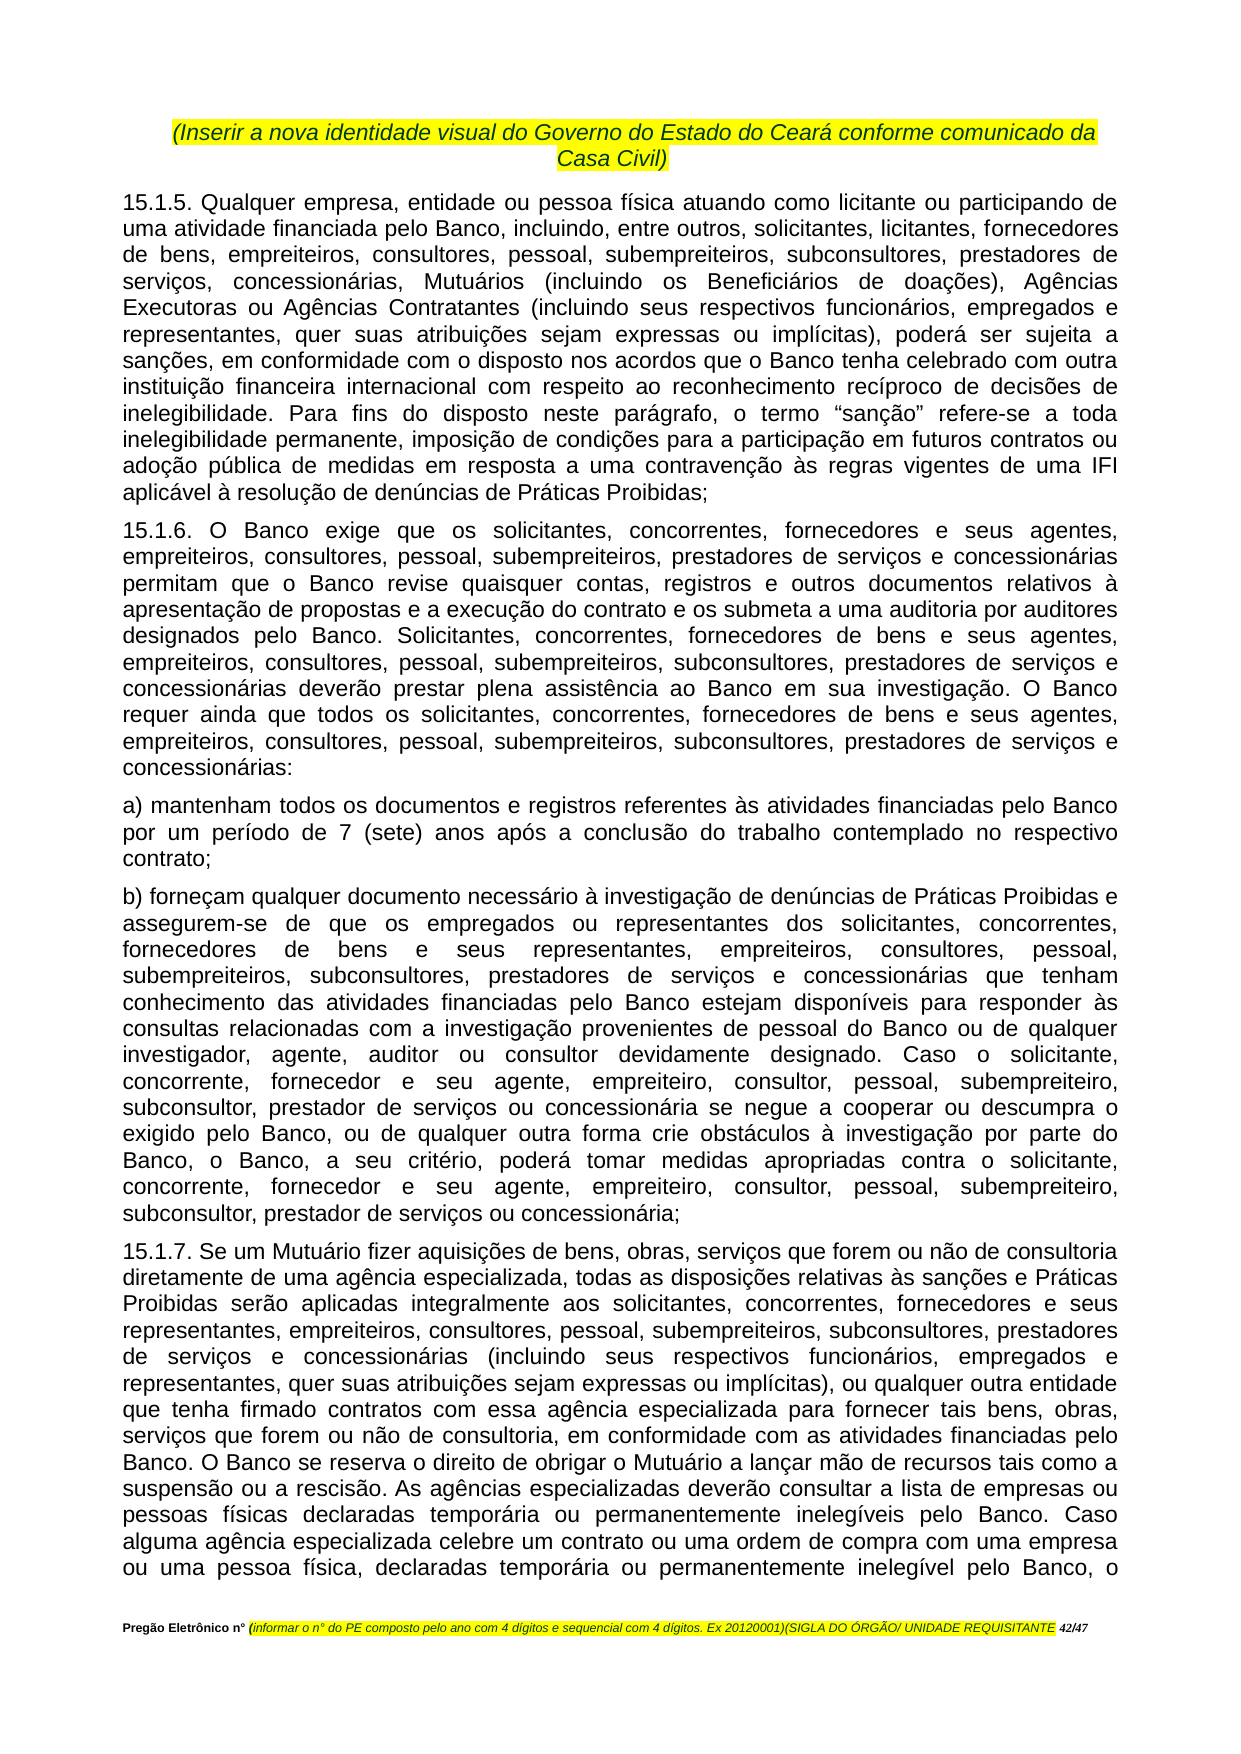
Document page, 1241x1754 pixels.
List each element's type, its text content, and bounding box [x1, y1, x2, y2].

text 15.1.5. Qualquer empresa, entidade ou pessoa física atuando como licitante ou participando de uma atividade financiada pelo Banco, incluindo, entre outros, solicitantes, licitantes, fornecedores de bens, empreiteiros, consultores, pessoal, subempreiteiros, subconsultores, prestadores de serviços, concessionárias, Mutuários (incluindo os Beneficiários de doações), Agências Executoras ou Agências Contratantes (incluindo seus respectivos funcionários, empregados e representantes, quer suas atribuições sejam expressas ou implícitas), poderá ser sujeita a sanções, em conformidade com o disposto nos acordos que o Banco tenha celebrado com outra instituição financeira internacional com respeito ao reconhecimento recíproco de decisões de inelegibilidade. Para fins do disposto neste parágrafo, o termo “sanção” refere-se a toda inelegibilidade permanente, imposição de condições para a participação em futuros contratos ou adoção pública de medidas em resposta a uma contravenção às regras vigentes de uma IFI aplicável à resolução de denúncias de Práticas Proibidas; [122, 189, 1118, 505]
text b) forneçam qualquer documento necessário à investigação de denúncias de Práticas Proibidas e assegurem-se de que os empregados ou representantes dos solicitantes, concorrentes, fornecedores de bens e seus representantes, empreiteiros, consultores, pessoal, subempreiteiros, subconsultores, prestadores de serviços e concessionárias que tenham conhecimento das atividades financiadas pelo Banco estejam disponíveis para responder às consultas relacionadas com a investigação provenientes de pessoal do Banco ou de qualquer investigador, agente, auditor ou consultor devidamente designado. Caso o solicitante, concorrente, fornecedor e seu agente, empreiteiro, consultor, pessoal, subempreiteiro, subconsultor, prestador de serviços ou concessionária se negue a cooperar ou descumpra o exigido pelo Banco, ou de qualquer outra forma crie obstáculos à investigação por parte do Banco, o Banco, a seu critério, poderá tomar medidas apropriadas contra o solicitante, concorrente, fornecedor e seu agente, empreiteiro, consultor, pessoal, subempreiteiro, subconsultor, prestador de serviços ou concessionária; [122, 883, 1118, 1226]
text a) mantenham todos os documentos e registros referentes às atividades financiadas pelo Banco por um período de 7 (sete) anos após a conclusão do trabalho contemplado no respectivo contrato; [122, 792, 1118, 871]
text 15.1.7. Se um Mutuário fizer aquisições de bens, obras, serviços que forem ou não de consultoria diretamente de uma agência especializada, todas as disposições relativas às sanções e Práticas Proibidas serão aplicadas integralmente aos solicitantes, concorrentes, fornecedores e seus representantes, empreiteiros, consultores, pessoal, subempreiteiros, subconsultores, prestadores de serviços e concessionárias (incluindo seus respectivos funcionários, empregados e representantes, quer suas atribuições sejam expressas ou implícitas), ou qualquer outra entidade que tenha firmado contratos com essa agência especializada para fornecer tais bens, obras, serviços que forem ou não de consultoria, em conformidade com as atividades financiadas pelo Banco. O Banco se reserva o direito de obrigar o Mutuário a lançar mão de recursos tais como a suspensão ou a rescisão. As agências especializadas deverão consultar a lista de empresas ou pessoas físicas declaradas temporária ou permanentemente inelegíveis pelo Banco. Caso alguma agência especializada celebre um contrato ou uma ordem de compra com uma empresa ou uma pessoa física, declaradas temporária ou permanentemente inelegível pelo Banco, o [122, 1238, 1118, 1580]
text 15.1.6. O Banco exige que os solicitantes, concorrentes, fornecedores e seus agentes, empreiteiros, consultores, pessoal, subempreiteiros, prestadores de serviços e concessionárias permitam que o Banco revise quaisquer contas, registros e outros documentos relativos à apresentação de propostas e a execução do contrato e os submeta a uma auditoria por auditores designados pelo Banco. Solicitantes, concorrentes, fornecedores de bens e seus agentes, empreiteiros, consultores, pessoal, subempreiteiros, subconsultores, prestadores de serviços e concessionárias deverão prestar plena assistência ao Banco em sua investigação. O Banco requer ainda que todos os solicitantes, concorrentes, fornecedores de bens e seus agentes, empreiteiros, consultores, pessoal, subempreiteiros, subconsultores, prestadores de serviços e concessionárias: [122, 517, 1118, 780]
